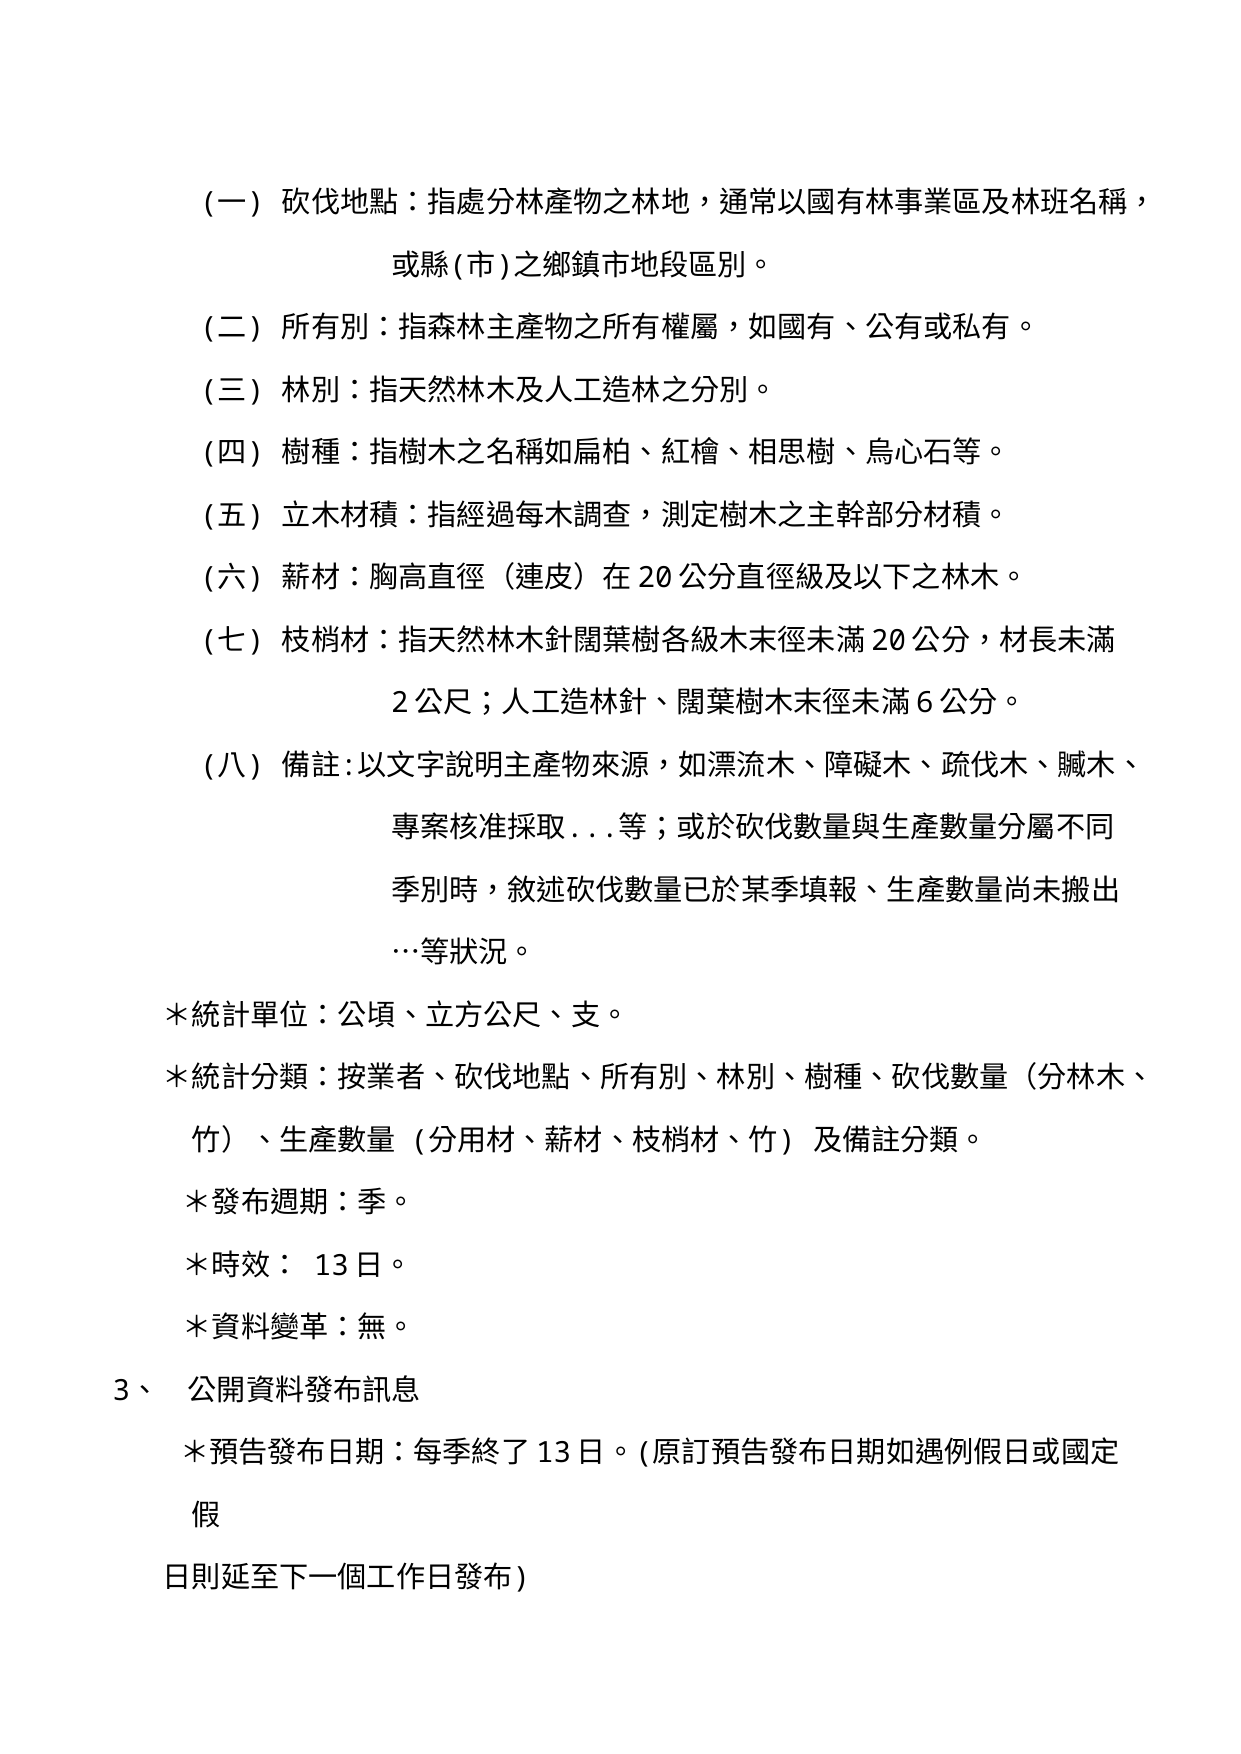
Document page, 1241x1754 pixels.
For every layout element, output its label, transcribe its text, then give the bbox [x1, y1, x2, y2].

text ＊統計單位：公頃、立方公尺、支。 [162, 971, 1128, 1033]
text (八) 備註:以文字說明主產物來源，如漂流木、障礙木、疏伐木、贓木、專案核准採取...等；或於砍伐數量與生產數量分屬不同季別時，敘述砍伐數量已於某季填報、生產數量尚未搬出…等狀況。 [200, 721, 1128, 971]
text ＊發布週期：季。 [112, 1158, 1128, 1221]
list 公開資料發布訊息 [112, 1346, 1128, 1408]
text (三) 林別：指天然林木及人工造林之分別。 [200, 346, 1128, 408]
text (五) 立木材積：指經過每木調查，測定樹木之主幹部分材積。 [200, 471, 1128, 533]
text (四) 樹種：指樹木之名稱如扁柏、紅檜、相思樹、烏心石等。 [200, 408, 1128, 471]
text (一) 砍伐地點：指處分林產物之林地，通常以國有林事業區及林班名稱，或縣(市)之鄉鎮市地段區別。 [200, 158, 1128, 283]
text (七) 枝梢材：指天然林木針闊葉樹各級木末徑未滿20公分，材長未滿2公尺；人工造林針、闊葉樹木末徑未滿6公分。 [200, 596, 1128, 721]
text ＊時效： 13日。 [112, 1221, 1128, 1283]
text ＊預告發布日期：每季終了13日。(原訂預告發布日期如遇例假日或國定假 [162, 1408, 1128, 1533]
text (六) 薪材：胸高直徑（連皮）在20公分直徑級及以下之林木。 [200, 533, 1128, 596]
text (二) 所有別：指森林主產物之所有權屬，如國有、公有或私有。 [200, 283, 1128, 346]
text 日則延至下一個工作日發布) [162, 1533, 1128, 1596]
text ＊資料變革：無。 [112, 1283, 1128, 1346]
text ＊統計分類：按業者、砍伐地點、所有別、林別、樹種、砍伐數量（分林木、竹）、生產數量 (分用材、薪材、枝梢材、竹) 及備註分類。 [162, 1033, 1128, 1158]
